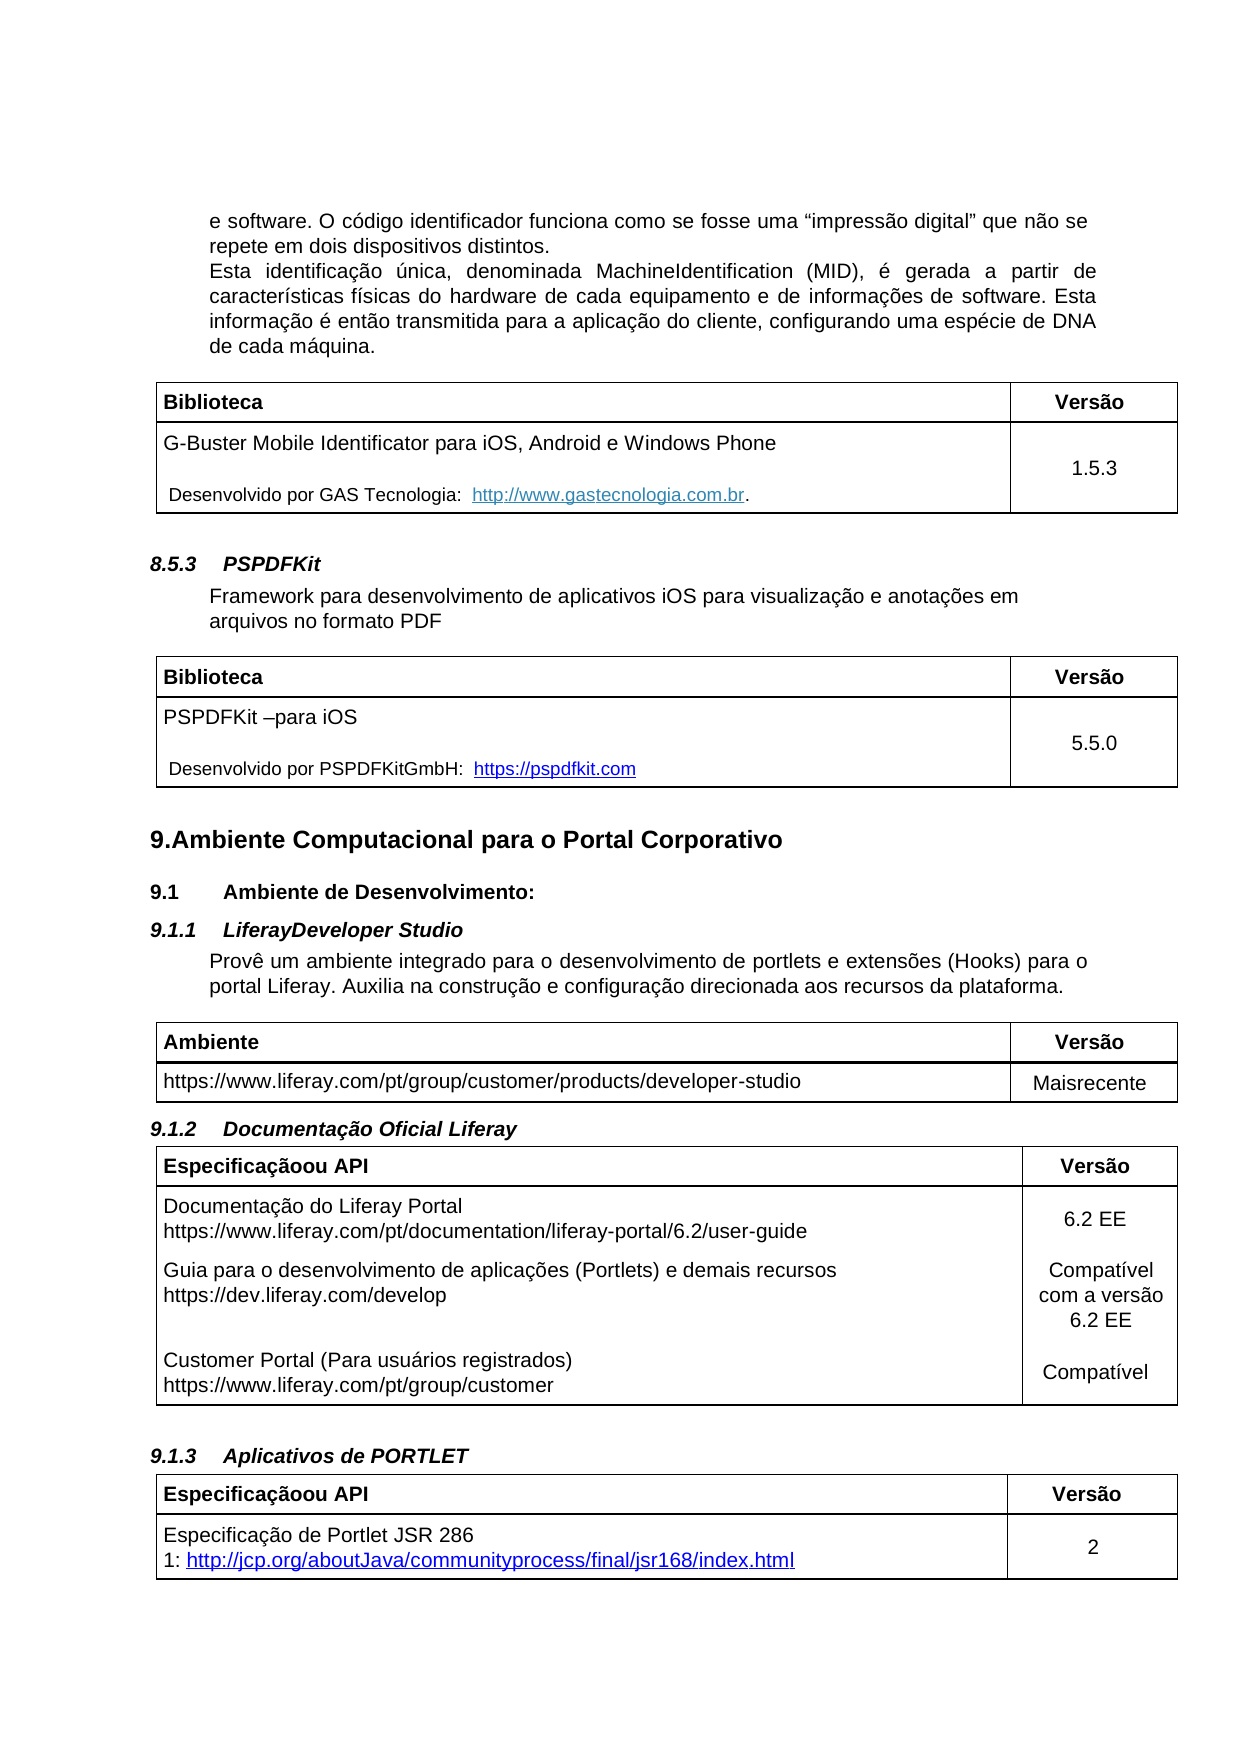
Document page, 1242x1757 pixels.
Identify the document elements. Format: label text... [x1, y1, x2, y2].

text 9.1 Ambiente de Desenvolvimento: [150, 880, 1162, 904]
text 9.1.2 Documentação Oficial Liferay [150, 1117, 1162, 1140]
table_cell 6.2 EE [1023, 1187, 1177, 1250]
table_cell 5.5.0 [1011, 698, 1177, 786]
table_cell Compatível [1023, 1340, 1177, 1404]
table_cell PSPDFKit –para iOS Desenvolvido por PSPDFKitGmbH: https://pspdfkit.com [157, 698, 1010, 786]
table_cell https://www.liferay.com/pt/group/customer/products/developer-studio [157, 1064, 1010, 1101]
table_header Versão [1011, 383, 1177, 421]
table_cell Maisrecente [1011, 1064, 1177, 1101]
text e software. O código identificador funciona como se fosse uma “impressão digital” que não se [209, 209, 1096, 233]
table_header Versão [1023, 1147, 1177, 1185]
table_cell Documentação do Liferay Portal https://www.liferay.com/pt/documentation/liferay-portal/6.2/user-guide [157, 1187, 1022, 1250]
table_header Versão [1011, 1023, 1177, 1061]
text Esta identificação única, denominada MachineIdentification (MID), é gerada a partir de características físicas do hardware de cada equipamento e de informações de software. Esta informação é então transmitida para a aplicação do cliente, configurando uma espécie de DNA de cada máquina. [209, 259, 1097, 358]
table_header Ambiente [157, 1023, 1010, 1061]
table_header Biblioteca [157, 383, 1010, 421]
table_header Biblioteca [157, 657, 1010, 696]
text 8.5.3 PSPDFKit [150, 552, 1162, 576]
text 9.1.3 Aplicativos de PORTLET [150, 1444, 1162, 1468]
table_header Especificaçãoou API [157, 1147, 1022, 1185]
table_header Versão [1011, 657, 1177, 696]
table_cell Guia para o desenvolvimento de aplicações (Portlets) e demais recursos https://dev.liferay.com/develop [157, 1250, 1022, 1339]
table_cell Especificação de Portlet JSR 286 1: http://jcp.org/aboutJava/communityprocess/final/jsr168/index.html [157, 1515, 1007, 1578]
table_header Versão [1008, 1475, 1177, 1513]
text 9.Ambiente Computacional para o Portal Corporativo [150, 825, 1162, 854]
text repete em dois dispositivos distintos. [209, 234, 554, 258]
table_cell Compatível com a versão 6.2 EE [1023, 1250, 1177, 1339]
text Provê um ambiente integrado para o desenvolvimento de portlets e extensões (Hooks) para o portal Liferay. Auxilia na construção e configuração direcionada aos recursos da plataforma. [209, 949, 1097, 998]
table_cell 2 [1008, 1515, 1177, 1578]
table_cell Customer Portal (Para usuários registrados) https://www.liferay.com/pt/group/customer [157, 1340, 1022, 1404]
table_cell 1.5.3 [1011, 423, 1177, 512]
table_cell G-Buster Mobile Identificator para iOS, Android e Windows Phone Desenvolvido por GAS Tecnologia: http://www.gastecnologia.com.br. [157, 423, 1010, 512]
text 9.1.1 LiferayDeveloper Studio [150, 918, 1162, 942]
table_header Especificaçãoou API [157, 1475, 1007, 1513]
text Framework para desenvolvimento de aplicativos iOS para visualização e anotações em arquivos no formato PDF [209, 583, 1097, 632]
